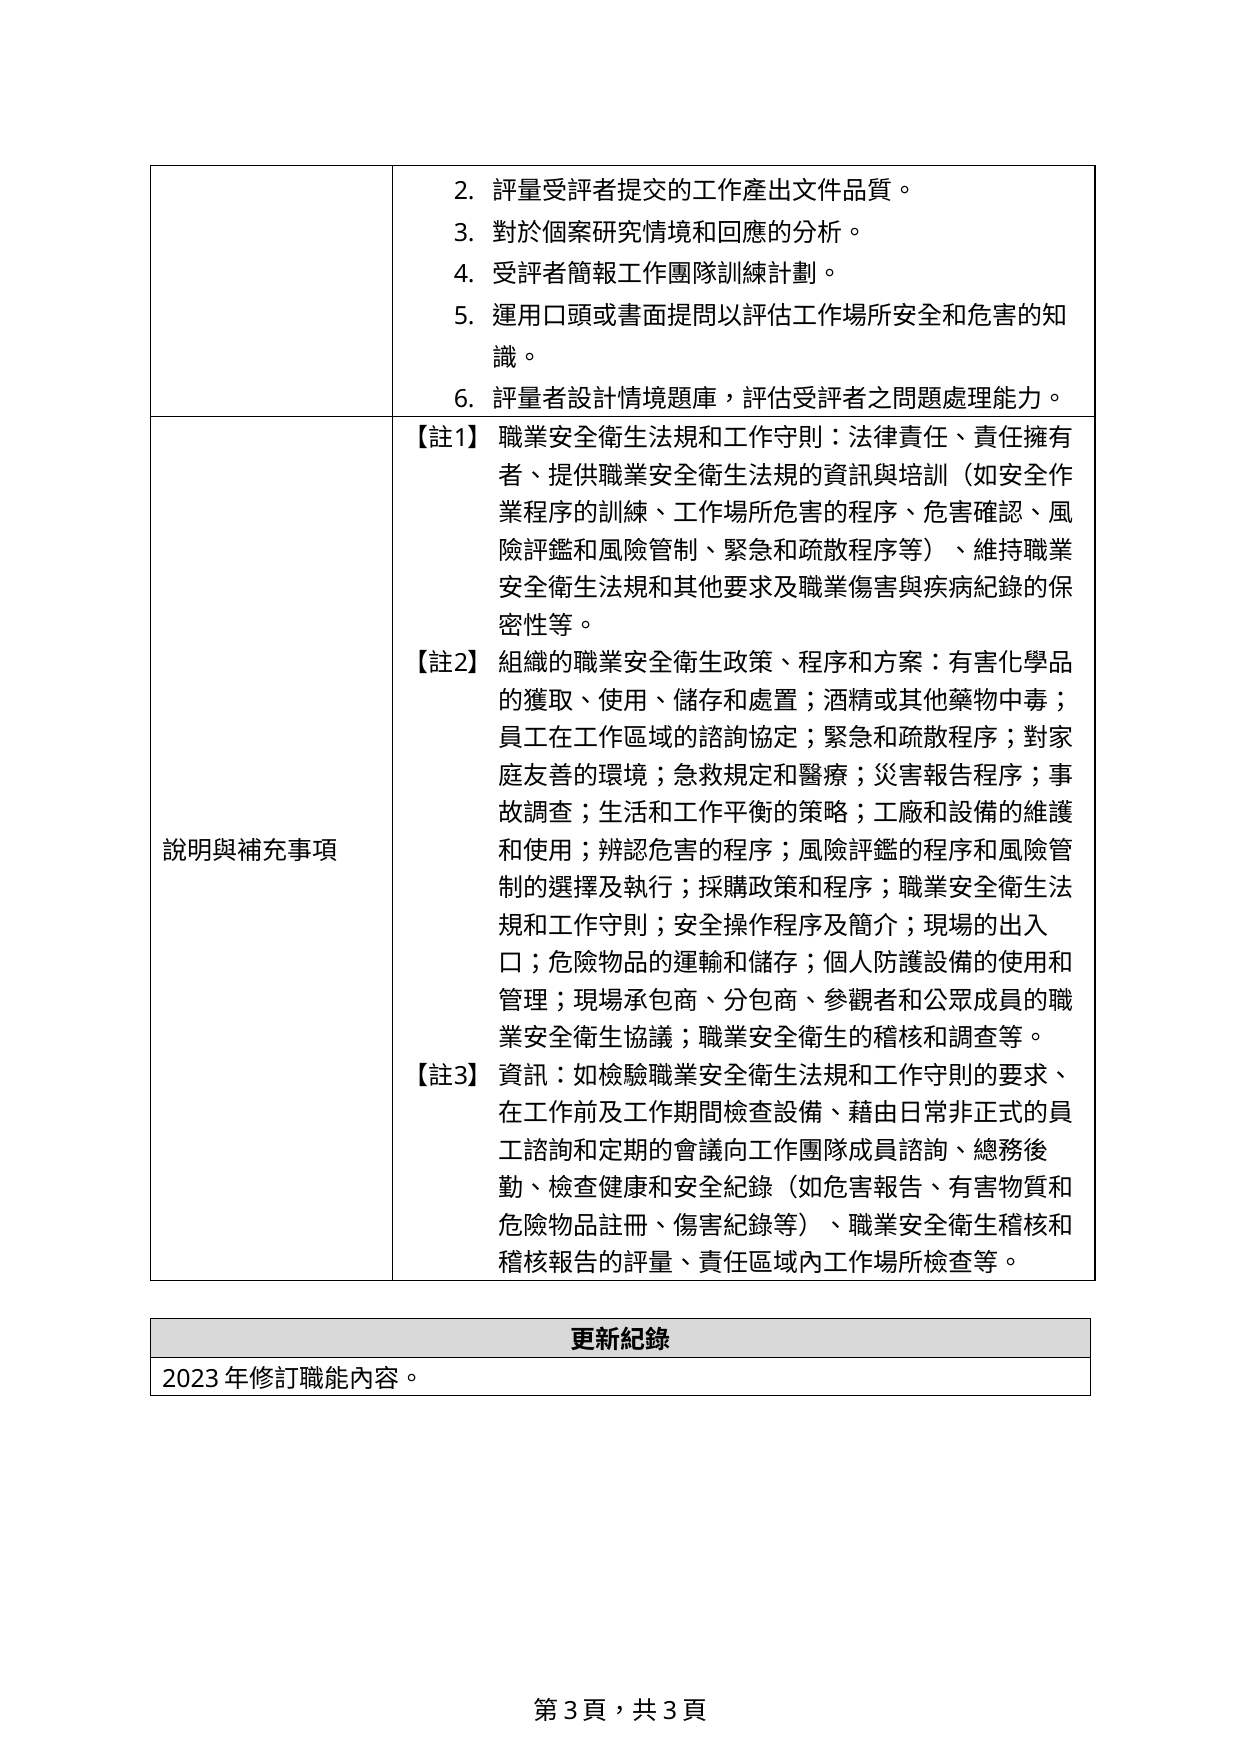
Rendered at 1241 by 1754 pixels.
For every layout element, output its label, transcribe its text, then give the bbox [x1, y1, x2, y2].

table_cell 評量證據 能在工作團隊領域應用職業安全衛生的管理系統和程序。 能根據職業安全衛生法規和工作守則的控制層級，應用程序以評估並管制與災害相關的健康和安全方面的風險。 能為工作團隊在職場危害方面提供特定、清楚及準確的知識和建議。 能具備經理人、監督者、經營企業或事業，或其辦公室和工作場所員工的法律責任的知識。 評量情境與資源 實際的工作場所或模擬的環境。 辦公表格、設備和資源。 與職場安全、危害辨識和風險評鑑相關文件的範例。 評量方法 評量者提供模擬情境，觀察受評者執行符合法規之職業安全衛生的政策、程序和方案之過程。 評量受評者提交的工作產出文件品質。 對於個案研究情境和回應的分析。 受評者簡報工作團隊訓練計劃。 運用口頭或書面提問以評估工作場所安全和危害的知識。 評量者設計情境題庫，評估受評者之問題處理能力。 [393, 166, 1094, 416]
table_cell [151, 166, 392, 416]
table_cell 2023年修訂職能內容。 [151, 1358, 1090, 1395]
table_cell 說明與補充事項 [151, 417, 392, 1279]
table_header 更新紀錄 [151, 1319, 1090, 1357]
table_cell 職業安全衛生法規和工作守則：法律責任、責任擁有者、提供職業安全衛生法規的資訊與培訓（如安全作業程序的訓練、工作場所危害的程序、危害確認、風險評鑑和風險管制、緊急和疏散程序等）、維持職業安全衛生法規和其他要求及職業傷害與疾病紀錄的保密性等。 組織的職業安全衛生政策、程序和方案：有害化學品的獲取、使用、儲存和處置；酒精或其他藥物中毒；員工在工作區域的諮詢協定；緊急和疏散程序；對家庭友善的環境；急救規定和醫療；災害報告程序；事故調查；生活和工作平衡的策略；工廠和設備的維護和使用；辨認危害的程序；風險評鑑的程序和風險管制的選擇及執行；採購政策和程序；職業安全衛生法規和工作守則；安全操作程序及簡介；現場的出入口；危險物品的運輸和儲存；個人防護設備的使用和管理；現場承包商、分包商、參觀者和公眾成員的職業安全衛生協議；職業安全衛生的稽核和調查等。 資訊：如檢驗職業安全衛生法規和工作守則的要求、在工作前及工作期間檢查設備、藉由日常非正式的員工諮詢和定期的會議向工作團隊成員諮詢、總務後勤、檢查健康和安全紀錄（如危害報告、有害物質和危險物品註冊、傷害紀錄等）、職業安全衛生稽核和稽核報告的評量、責任區域內工作場所檢查等。 [393, 417, 1094, 1279]
